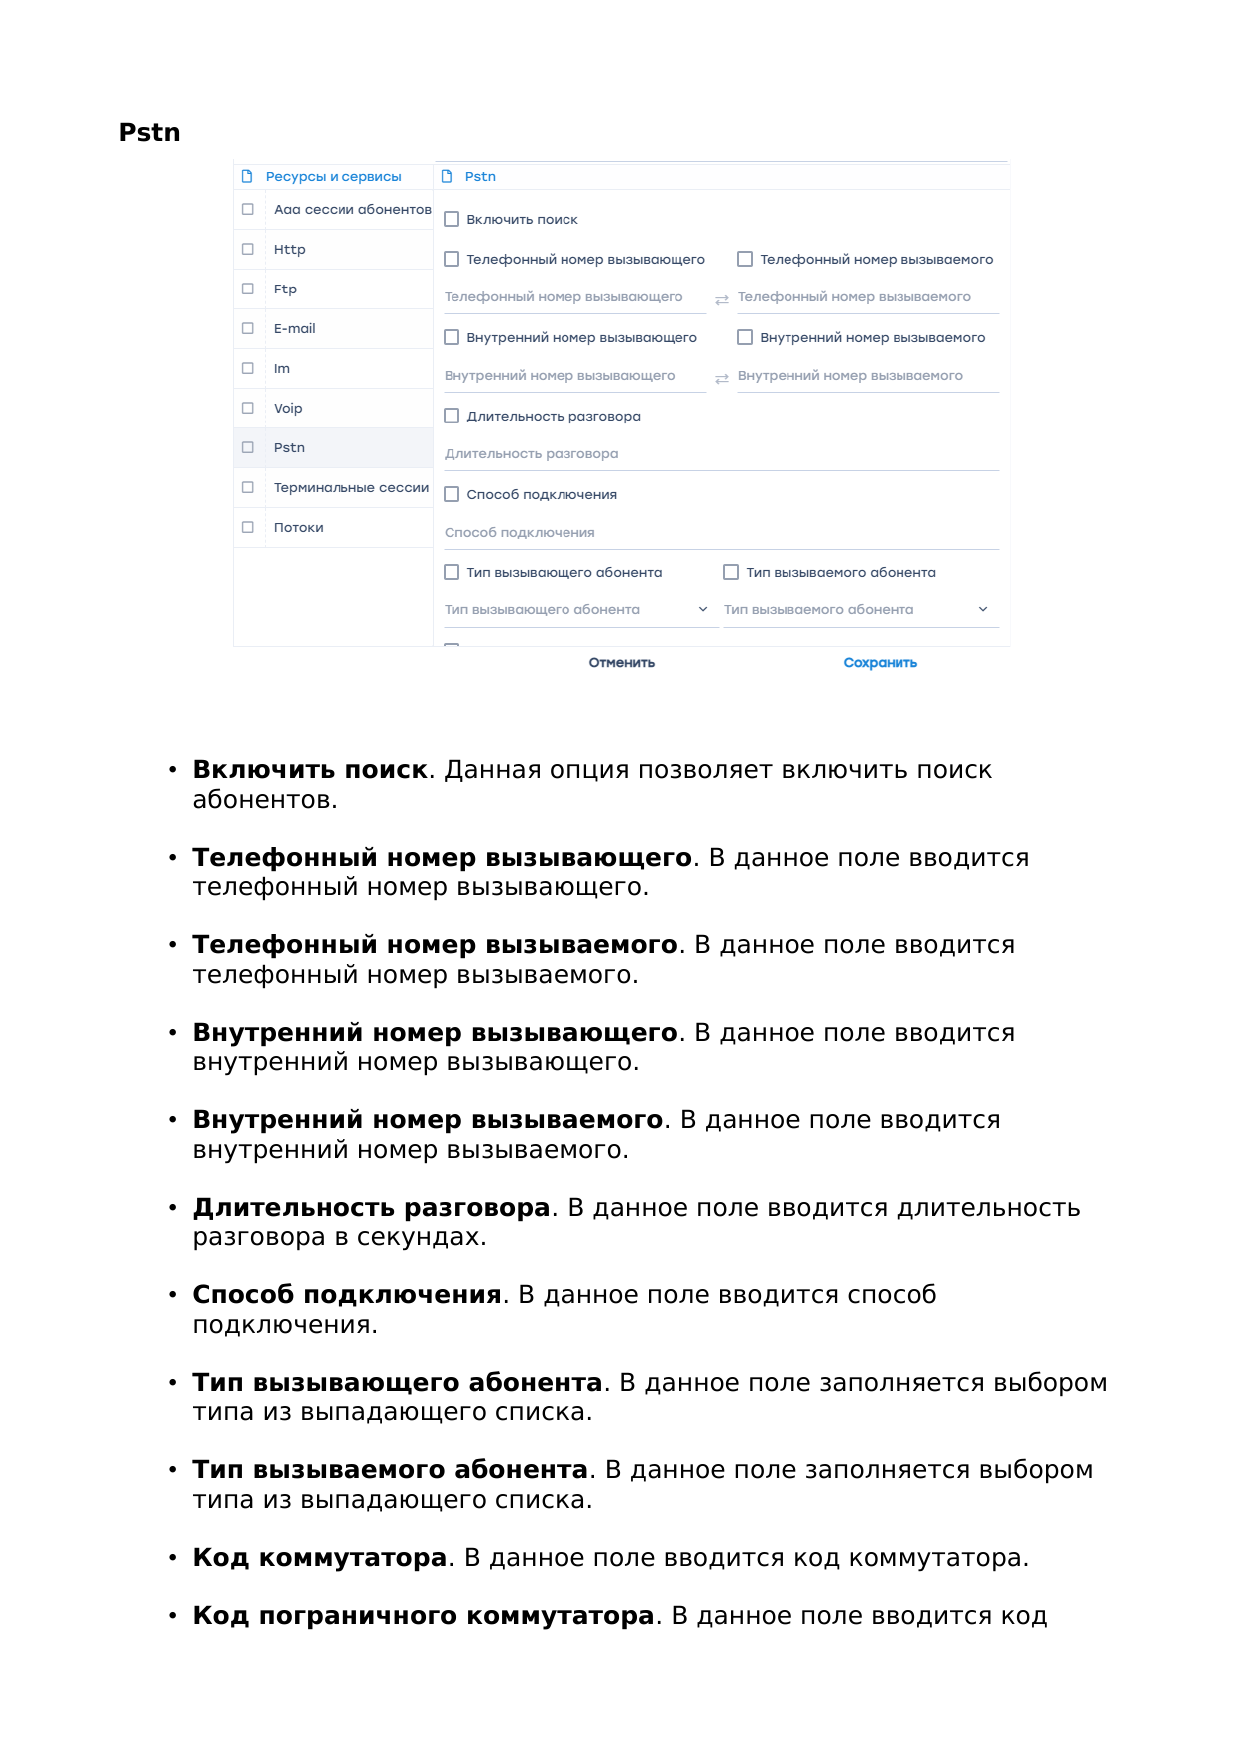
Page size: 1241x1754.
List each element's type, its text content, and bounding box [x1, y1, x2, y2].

list Внутренний номер вызываемого. В данное поле вводится внутренний номер вызываемого. [177, 1106, 1122, 1193]
picture [229, 159, 1011, 685]
subtitle Pstn [118, 118, 1122, 147]
list Телефонный номер вызываемого. В данное поле вводится телефонный номер вызываемого. [177, 931, 1122, 1018]
list Тип вызываемого абонента. В данное поле заполняется выбором типа из выпадающего списка. [177, 1456, 1122, 1543]
list Способ подключения. В данное поле вводится способ подключения. [177, 1281, 1122, 1368]
list Тип вызывающего абонента. В данное поле заполняется выбором типа из выпадающего списка. [177, 1368, 1122, 1456]
list Код пограничного коммутатора. В данное поле вводится код [177, 1602, 1122, 1631]
list Включить поиск. Данная опция позволяет включить поиск абонентов. [177, 756, 1122, 843]
list Код коммутатора. В данное поле вводится код коммутатора. [177, 1543, 1122, 1602]
list Длительность разговора. В данное поле вводится длительность разговора в секундах. [177, 1193, 1122, 1281]
list Телефонный номер вызывающего. В данное поле вводится телефонный номер вызывающего. [177, 843, 1122, 931]
list Внутренний номер вызывающего. В данное поле вводится внутренний номер вызывающего. [177, 1018, 1122, 1106]
